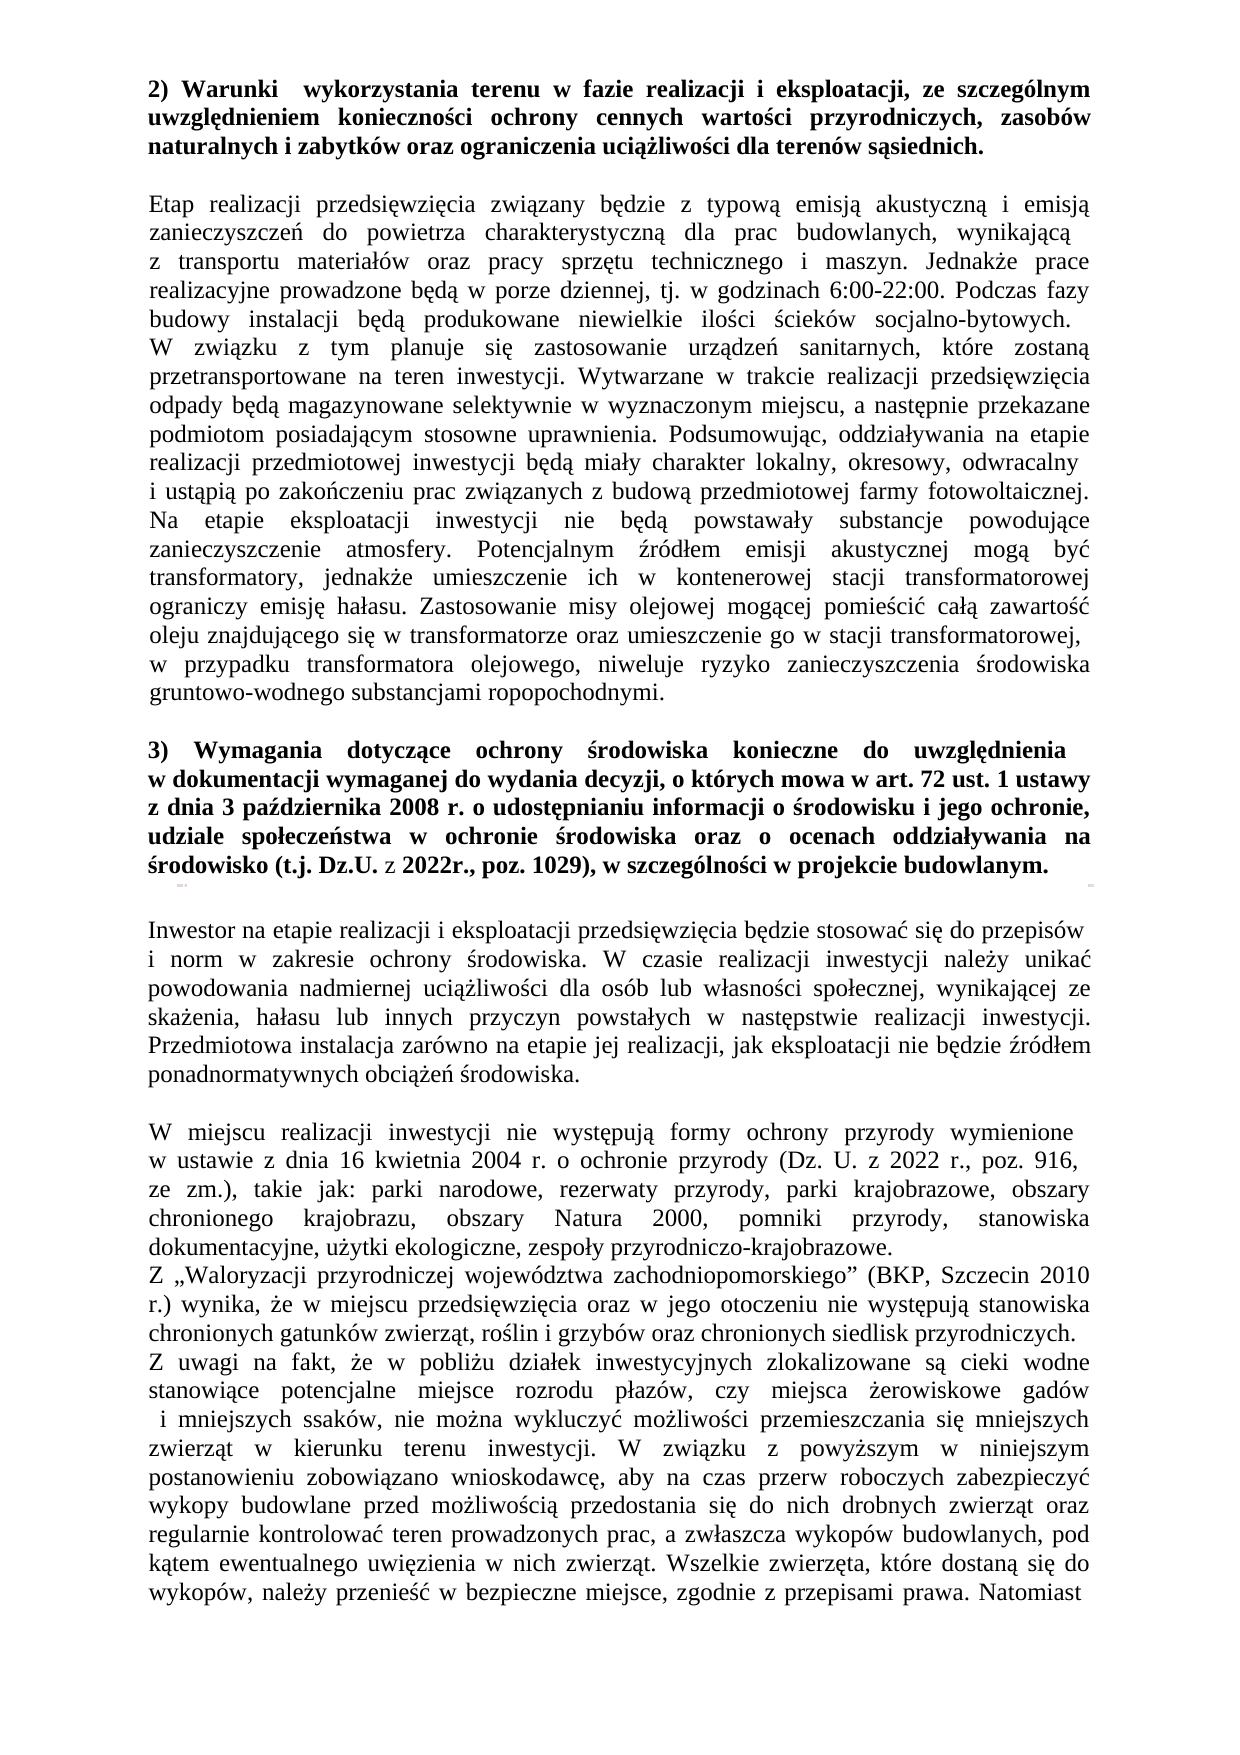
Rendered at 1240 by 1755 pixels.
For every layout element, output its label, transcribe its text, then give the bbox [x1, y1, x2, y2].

text Z „Waloryzacji przyrodniczej województwa zachodniopomorskiego” (BKP, Szczecin 2010 r.) wynika, że w miejscu przedsięwzięcia oraz w jego otoczeniu nie występują stanowiska chronionych gatunków zwierząt, roślin i grzybów oraz chronionych siedlisk przyrodniczych. [148, 1260, 1091, 1347]
text Z uwagi na fakt, że w pobliżu działek inwestycyjnych zlokalizowane są cieki wodne stanowiące potencjalne miejsce rozrodu płazów, czy miejsca żerowiskowe gadów i mniejszych ssaków, nie można wykluczyć możliwości przemieszczania się mniejszych zwierząt w kierunku terenu inwestycji. W związku z powyższym w niniejszym postanowieniu zobowiązano wnioskodawcę, aby na czas przerw roboczych zabezpieczyć wykopy budowlane przed możliwością przedostania się do nich drobnych zwierząt oraz regularnie kontrolować teren prowadzonych prac, a zwłaszcza wykopów budowlanych, pod kątem ewentualnego uwięzienia w nich zwierząt. Wszelkie zwierzęta, które dostaną się do wykopów, należy przenieść w bezpieczne miejsce, zgodnie z przepisami prawa. Natomiast [148, 1347, 1091, 1605]
text 2) Warunki wykorzystania terenu w fazie realizacji i eksploatacji, ze szczególnym uwzględnieniem konieczności ochrony cennych wartości przyrodniczych, zasobów naturalnych i zabytków oraz ograniczenia uciążliwości dla terenów sąsiednich. [148, 74, 1092, 160]
text Inwestor na etapie realizacji i eksploatacji przedsięwzięcia będzie stosować się do przepisów i norm w zakresie ochrony środowiska. W czasie realizacji inwestycji należy unikać powodowania nadmiernej uciążliwości dla osób lub własności społecznej, wynikającej ze skażenia, hałasu lub innych przyczyn powstałych w następstwie realizacji inwestycji. Przedmiotowa instalacja zarówno na etapie jej realizacji, jak eksploatacji nie będzie źródłem ponadnormatywnych obciążeń środowiska. [148, 915, 1092, 1088]
text 3) Wymagania dotyczące ochrony środowiska konieczne do uwzględnienia w dokumentacji wymaganej do wydania decyzji, o których mowa w art. 72 ust. 1 ustawy z dnia 3 października 2008 r. o udostępnianiu informacji o środowisku i jego ochronie, udziale społeczeństwa w ochronie środowiska oraz o ocenach oddziaływania na środowisko (t.j. Dz.U. z 2022r., poz. 1029), w szczególności w projekcie budowlanym. [148, 735, 1092, 879]
text W miejscu realizacji inwestycji nie występują formy ochrony przyrody wymienione w ustawie z dnia 16 kwietnia 2004 r. o ochronie przyrody (Dz. U. z 2022 r., poz. 916, ze zm.), takie jak: parki narodowe, rezerwaty przyrody, parki krajobrazowe, obszary chronionego krajobrazu, obszary Natura 2000, pomniki przyrody, stanowiska dokumentacyjne, użytki ekologiczne, zespoły przyrodniczo-krajobrazowe. [148, 1117, 1091, 1260]
text Etap realizacji przedsięwzięcia związany będzie z typową emisją akustyczną i emisją zanieczyszczeń do powietrza charakterystyczną dla prac budowlanych, wynikającą z transportu materiałów oraz pracy sprzętu technicznego i maszyn. Jednakże prace realizacyjne prowadzone będą w porze dziennej, tj. w godzinach 6:00-22:00. Podczas fazy budowy instalacji będą produkowane niewielkie ilości ścieków socjalno-bytowych. W związku z tym planuje się zastosowanie urządzeń sanitarnych, które zostaną przetransportowane na teren inwestycji. Wytwarzane w trakcie realizacji przedsięwzięcia odpady będą magazynowane selektywnie w wyznaczonym miejscu, a następnie przekazane podmiotom posiadającym stosowne uprawnienia. Podsumowując, oddziaływania na etapie realizacji przedmiotowej inwestycji będą miały charakter lokalny, okresowy, odwracalny i ustąpią po zakończeniu prac związanych z budową przedmiotowej farmy fotowoltaicznej. Na etapie eksploatacji inwestycji nie będą powstawały substancje powodujące zanieczyszczenie atmosfery. Potencjalnym źródłem emisji akustycznej mogą być transformatory, jednakże umieszczenie ich w kontenerowej stacji transformatorowej ograniczy emisję hałasu. Zastosowanie misy olejowej mogącej pomieścić całą zawartość oleju znajdującego się w transformatorze oraz umieszczenie go w stacji transformatorowej, w przypadku transformatora olejowego, niweluje ryzyko zanieczyszczenia środowiska gruntowo-wodnego substancjami ropopochodnymi. [148, 189, 1091, 706]
